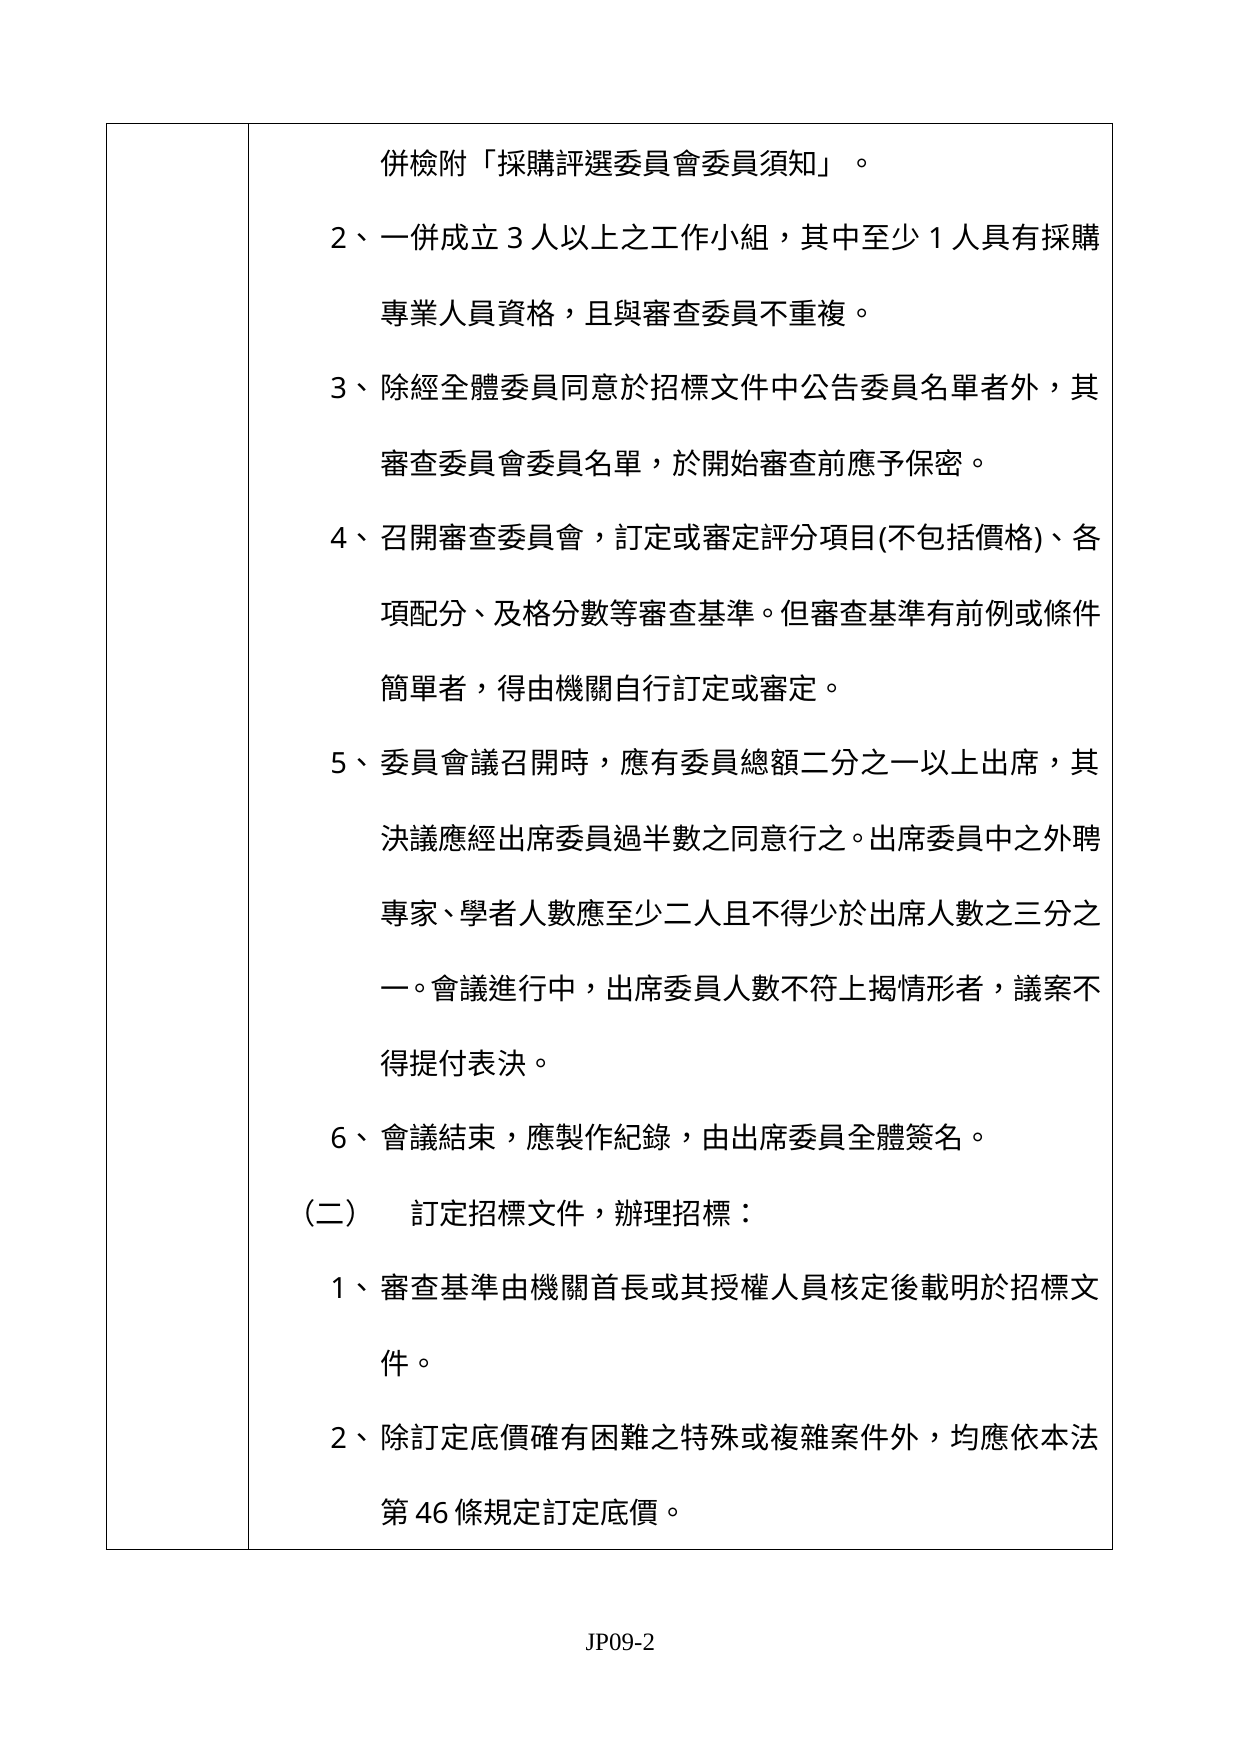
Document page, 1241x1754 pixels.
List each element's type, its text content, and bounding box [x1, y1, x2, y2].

table_cell 適用於依政府採購法（下稱本法）第52條第1項第1款或第2款辦理異質之工程、財物或勞務採購。異質之定義，詳本法施行細則第66條規定。 依本法施行細則第64條之2於招標文件訂定評分項目、各項配分、及格分數等審查基準，並成立審查委員會及工作小組，採評分方式審查，就資格及規格合於招標文件規定，且總平均評分在及格分數以上之廠商開價格標，採最低標決標。 作業程序： 成立審查委員會，其組成、任務及運作，準用採購評選委員會組織準則、採購評選委員會審議規則及最有利標辦法之規定： 人數為5人至17人，其中外聘專家、學者人數不得少於三分之一，委員應就具有與採購案相關專門知識之人員派兼或聘兼之，並注意其操守。通知聘（派）委員時，一併檢附「採購評選委員會委員須知」。 一併成立3人以上之工作小組，其中至少1人具有採購專業人員資格，且與審查委員不重複。 除經全體委員同意於招標文件中公告委員名單者外，其審查委員會委員名單，於開始審查前應予保密。 召開審查委員會，訂定或審定評分項目(不包括價格)、各項配分、及格分數等審查基準。但審查基準有前例或條件簡單者，得由機關自行訂定或審定。 委員會議召開時，應有委員總額二分之一以上出席，其決議應經出席委員過半數之同意行之。出席委員中之外聘專家、學者人數應至少二人且不得少於出席人數之三分之一。會議進行中，出席委員人數不符上揭情形者，議案不得提付表決。 會議結束，應製作紀錄，由出席委員全體簽名。 訂定招標文件，辦理招標： 審查基準由機關首長或其授權人員核定後載明於招標文件。 除訂定底價確有困難之特殊或複雜案件外，均應依本法第46條規定訂定底價。 採分段開標，最後一段為價格標。 依案件性質及廠商備標所需時間，訂定合理之等標期限。 辦理招標。 確認投標廠商家數符合規定（例如：公開招標第1次需3家以上廠商投標）後，依招標文件規定之時間及地點開標審查。審標結果與招標文件規定不合者，不得參與後續階段之審查。合格者，由工作小組依據審查項目或審查委員指定之項目，就受評廠商資料擬具初審意見。 工作小組擬具初審意見，以記名方式秘密為之，其內容載明：（1）採購案名稱；（2）工作小組人員姓名、職業及專長；（3）受評廠商於各評分項目所報內容是否符合招標文件規定；及（4）受評廠商於各評分項目之差異性，連同廠商資料送審查委員會供審查時參考。 擇日召開審查委員會會議，辦理評分審查事宜： 會議前，應先確認出席委員人數符合規定，同上開（一）、5。 有簡報程序者，應一併通知參與審查廠商到場辦理簡報及詢答，且不得利用簡報更改廠商投標文件內容。廠商另外提出變更或補充資料者，該資料應不予納入審查。投標廠商未出席簡報及現場詢答者，不影響其投標文件之有效性。 審查委員會辦理審查時，應就各評分項目、參與審查廠商資料及工作小組初審意見，逐項討論後為之。 審查委員會或個別委員審查結果與工作小組初審意見有異時，應敘明理由列入會議紀錄。不同委員之審查結果有明顯差異者，召集人應提交審查委員會議議決或依委員會決議辦理複評。複評結果仍有明顯差異時，由審查委員會決議之。 各委員審查結果應彙整製作總表；會議結束並應製作紀錄，由出席委員全體簽名。 審查結果於簽報機關首長或其授權人員核定後，方得就資格及規格合於招標文件之規定，且總平均評分在及格分數以上之廠商，辦理價格標之開標。 對於合於招標文件規定但未得標之廠商，通知其得標廠商之標價與評分審查結果，及該未得標廠商之評分審查結果；對不合於招標文件規定之廠商，並應通知其原因。 決標後30日內刊登決標公告，載明得標廠商之標價及評分審查結果、審查委員會全部委員姓名及職業，及辦理評分審查會議之出席委員姓名。 簽辦文件，參考工程會訂頒之「機關辦理最有利標簽辦文件範例」。 [249, 124, 1112, 1549]
table_cell [107, 124, 248, 1549]
